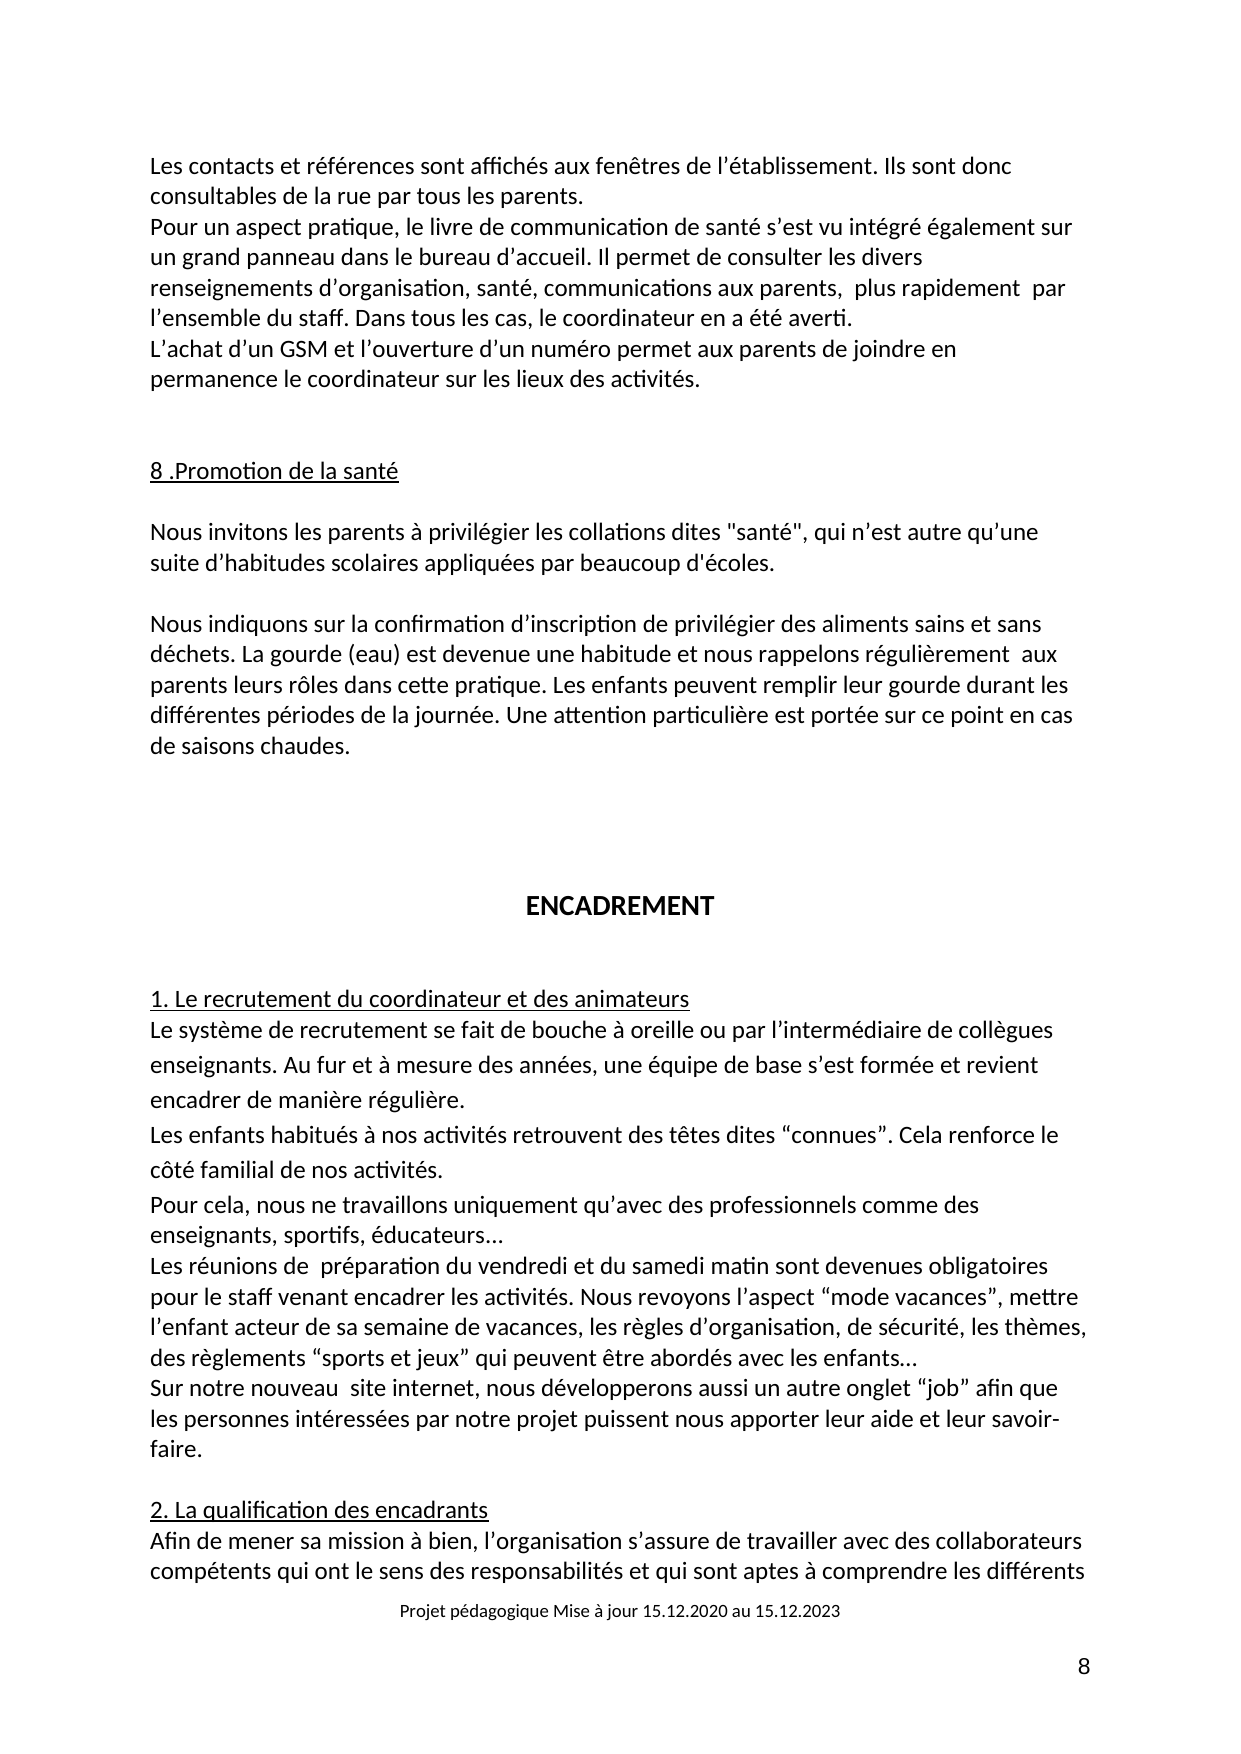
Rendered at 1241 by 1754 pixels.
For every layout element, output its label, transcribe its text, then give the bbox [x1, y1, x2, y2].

text Nous indiquons sur la confirmation d’inscription de privilégier des aliments sains et sans déchets. La gourde (eau) est devenue une habitude et nous rappelons régulièrement aux parents leurs rôles dans cette pratique. Les enfants peuvent remplir leur gourde durant les différentes périodes de la journée. Une attention particulière est portée sur ce point en cas de saisons chaudes. [150, 608, 1090, 760]
text L’achat d’un GSM et l’ouverture d’un numéro permet aux parents de joindre en permanence le coordinateur sur les lieux des activités. [150, 333, 1090, 394]
text Le système de recrutement se fait de bouche à oreille ou par l’intermédiaire de collègues enseignants. Au fur et à mesure des années, une équipe de base s’est formée et revient encadrer de manière régulière. [150, 1014, 1090, 1115]
text ENCADREMENT [150, 887, 1090, 923]
text Pour cela, nous ne travaillons uniquement qu’avec des professionnels comme des enseignants, sportifs, éducateurs... [150, 1189, 1090, 1250]
text Les contacts et références sont affichés aux fenêtres de l’établissement. Ils sont donc consultables de la rue par tous les parents. [150, 150, 1090, 211]
text 1. Le recrutement du coordinateur et des animateurs [150, 984, 1090, 1014]
text Pour un aspect pratique, le livre de communication de santé s’est vu intégré également sur un grand panneau dans le bureau d’accueil. Il permet de consulter les divers renseignements d’organisation, santé, communications aux parents, plus rapidement par l’ensemble du staff. Dans tous les cas, le coordinateur en a été averti. [150, 211, 1090, 333]
text Les réunions de préparation du vendredi et du samedi matin sont devenues obligatoires pour le staff venant encadrer les activités. Nous revoyons l’aspect “mode vacances”, mettre l’enfant acteur de sa semaine de vacances, les règles d’organisation, de sécurité, les thèmes, des règlements “sports et jeux” qui peuvent être abordés avec les enfants… [150, 1250, 1090, 1372]
text 2. La qualification des encadrants [150, 1494, 1090, 1525]
text Les enfants habitués à nos activités retrouvent des têtes dites “connues”. Cela renforce le côté familial de nos activités. [150, 1119, 1090, 1185]
text Sur notre nouveau site internet, nous développerons aussi un autre onglet “job” afin que les personnes intéressées par notre projet puissent nous apporter leur aide et leur savoir-faire. [150, 1372, 1090, 1464]
text Afin de mener sa mission à bien, l’organisation s’assure de travailler avec des collaborateurs compétents qui ont le sens des responsabilités et qui sont aptes à comprendre les différents [150, 1525, 1090, 1586]
text Nous invitons les parents à privilégier les collations dites "santé", qui n’est autre qu’une suite d’habitudes scolaires appliquées par beaucoup d'écoles. [150, 516, 1090, 577]
text 8 .Promotion de la santé [150, 455, 1090, 486]
